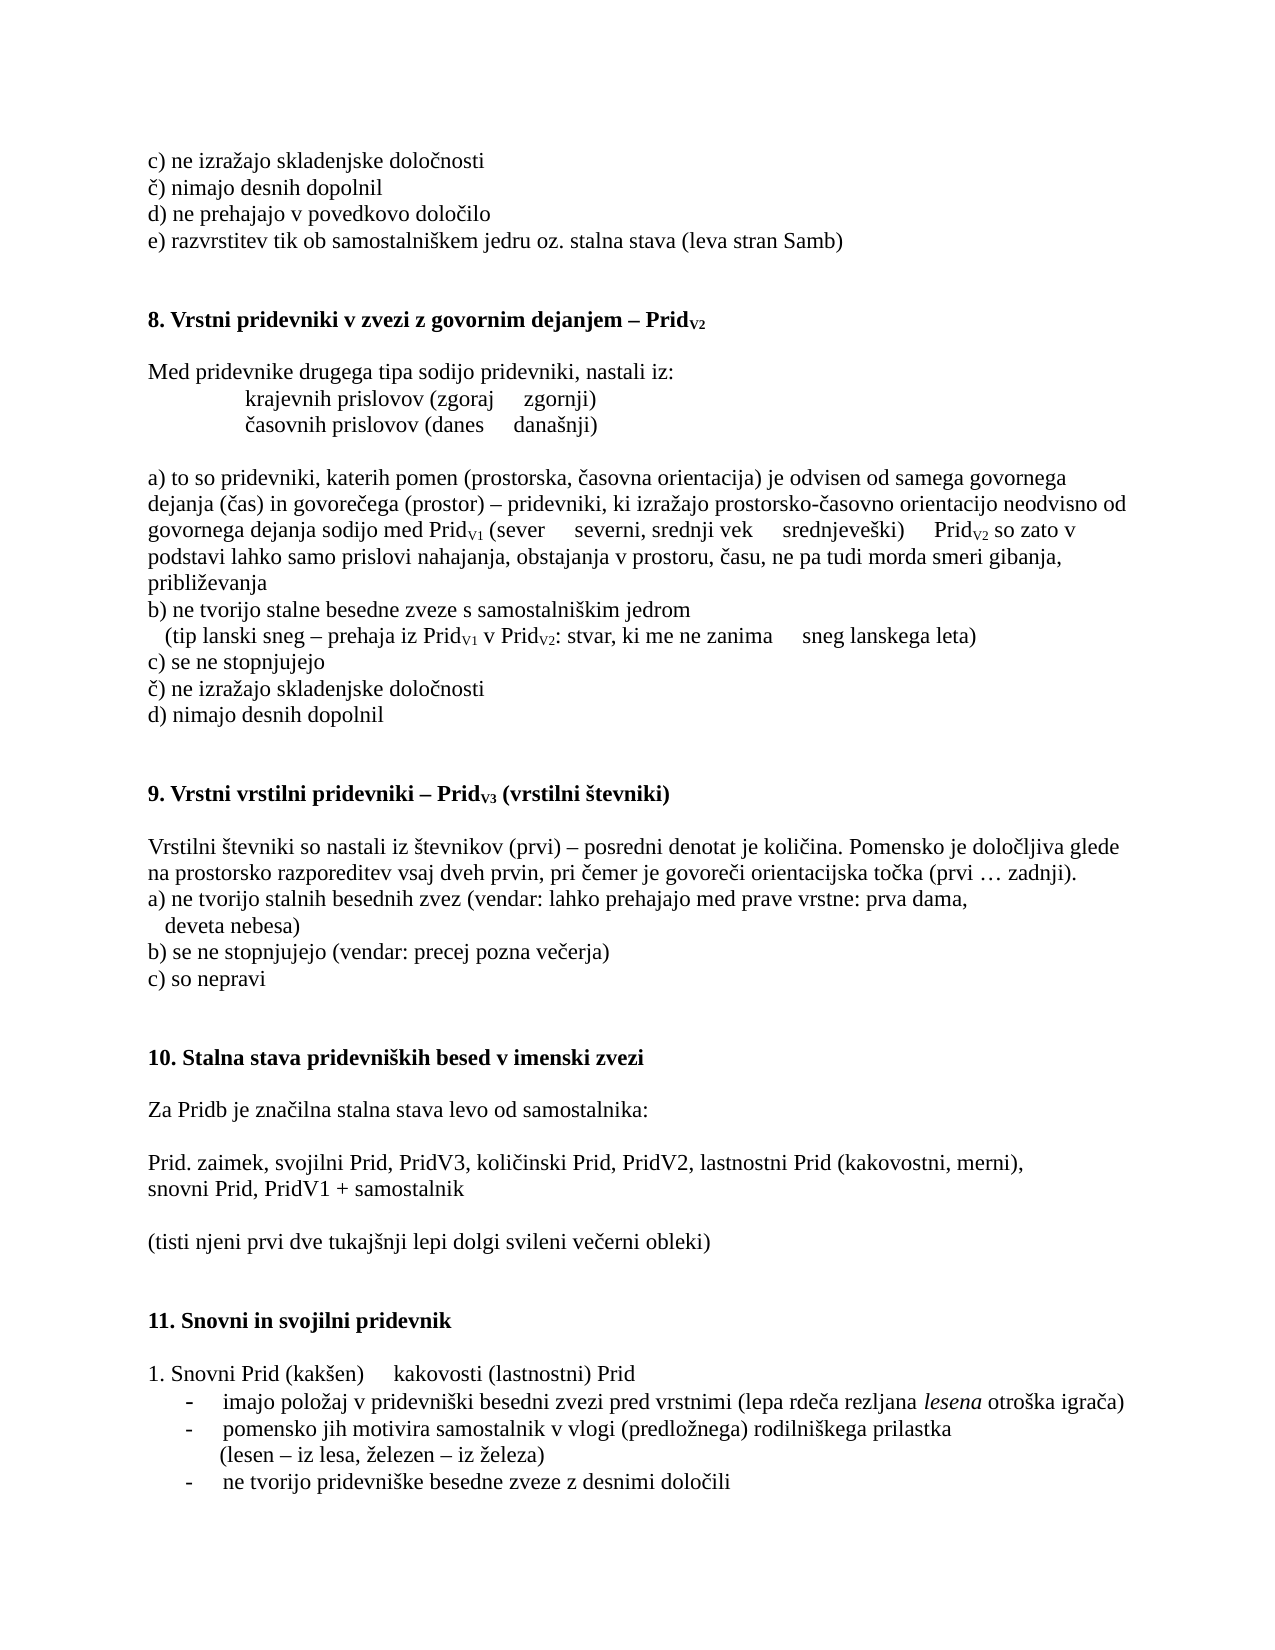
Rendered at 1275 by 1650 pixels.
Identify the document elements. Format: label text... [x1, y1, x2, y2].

text Med pridevnike drugega tipa sodijo pridevniki, nastali iz: [148, 358, 1127, 385]
text d) ne prehajajo v povedkovo določilo [148, 200, 1127, 227]
text b) ne tvorijo stalne besedne zveze s samostalniškim jedrom [148, 596, 1127, 622]
text 8. Vrstni pridevniki v zvezi z govornim dejanjem – PridV2 [148, 306, 1127, 332]
text Vrstilni števniki so nastali iz števnikov (prvi) – posredni denotat je količina. Pomensko je določljiva glede na prostorsko razporeditev vsaj dveh prvin, pri čemer je govoreči orientacijska točka (prvi … zadnji). [148, 833, 1127, 886]
text (lesen – iz lesa, železen – iz železa) [185, 1441, 1127, 1468]
text č) ne izražajo skladenjske določnosti [148, 675, 1127, 701]
text snovni Prid, PridV1 + samostalnik [148, 1175, 1127, 1202]
list pomensko jih motivira samostalnik v vlogi (predložnega) rodilniškega prilastka [185, 1415, 1127, 1441]
text b) se ne stopnjujejo (vendar: precej pozna večerja) [148, 938, 1127, 964]
text d) nimajo desnih dopolnil [148, 701, 1127, 727]
text (tisti njeni prvi dve tukajšnji lepi dolgi svileni večerni obleki) [148, 1228, 1127, 1254]
text Prid. zaimek, svojilni Prid, PridV3, količinski Prid, PridV2, lastnostni Prid (kakovostni, merni), [148, 1149, 1127, 1175]
text deveta nebesa) [148, 912, 1127, 938]
text c) so nepravi [148, 964, 1127, 991]
text e) razvrstitev tik ob samostalniškem jedru oz. stalna stava (leva stran Samb) [148, 227, 1127, 253]
text  krajevnih prislovov (zgoraj  zgornji) [148, 385, 1127, 411]
text  [148, 1202, 1127, 1228]
text č) nimajo desnih dopolnil [148, 174, 1127, 200]
text  časovnih prislovov (danes  današnji) [148, 411, 1127, 437]
text 10. Stalna stava pridevniških besed v imenski zvezi [148, 1044, 1127, 1070]
text 9. Vrstni vrstilni pridevniki – PridV3 (vrstilni števniki) [148, 780, 1127, 806]
text 1. Snovni Prid (kakšen)  kakovosti (lastnostni) Prid [148, 1360, 1127, 1386]
text (tip lanski sneg – prehaja iz PridV1 v PridV2: stvar, ki me ne zanima  sneg lanskega leta) [148, 622, 1127, 648]
list imajo položaj v pridevniški besedni zvezi pred vrstnimi (lepa rdeča rezljana lesena otroška igrača) [185, 1386, 1127, 1415]
text Za Pridb je značilna stalna stava levo od samostalnika: [148, 1096, 1127, 1123]
text a) to so pridevniki, katerih pomen (prostorska, časovna orientacija) je odvisen od samega govornega dejanja (čas) in govorečega (prostor) – pridevniki, ki izražajo prostorsko-časovno orientacijo neodvisno od govornega dejanja sodijo med PridV1 (sever  severni, srednji vek  srednjeveški)  PridV2 so zato v podstavi lahko samo prislovi nahajanja, obstajanja v prostoru, času, ne pa tudi morda smeri gibanja, približevanja [148, 464, 1127, 596]
text c) ne izražajo skladenjske določnosti [148, 148, 1127, 174]
text a) ne tvorijo stalnih besednih zvez (vendar: lahko prehajajo med prave vrstne: prva dama, [148, 886, 1127, 912]
text 11. Snovni in svojilni pridevnik [148, 1307, 1127, 1333]
list ne tvorijo pridevniške besedne zveze z desnimi določili [185, 1468, 1127, 1494]
text c) se ne stopnjujejo [148, 648, 1127, 675]
